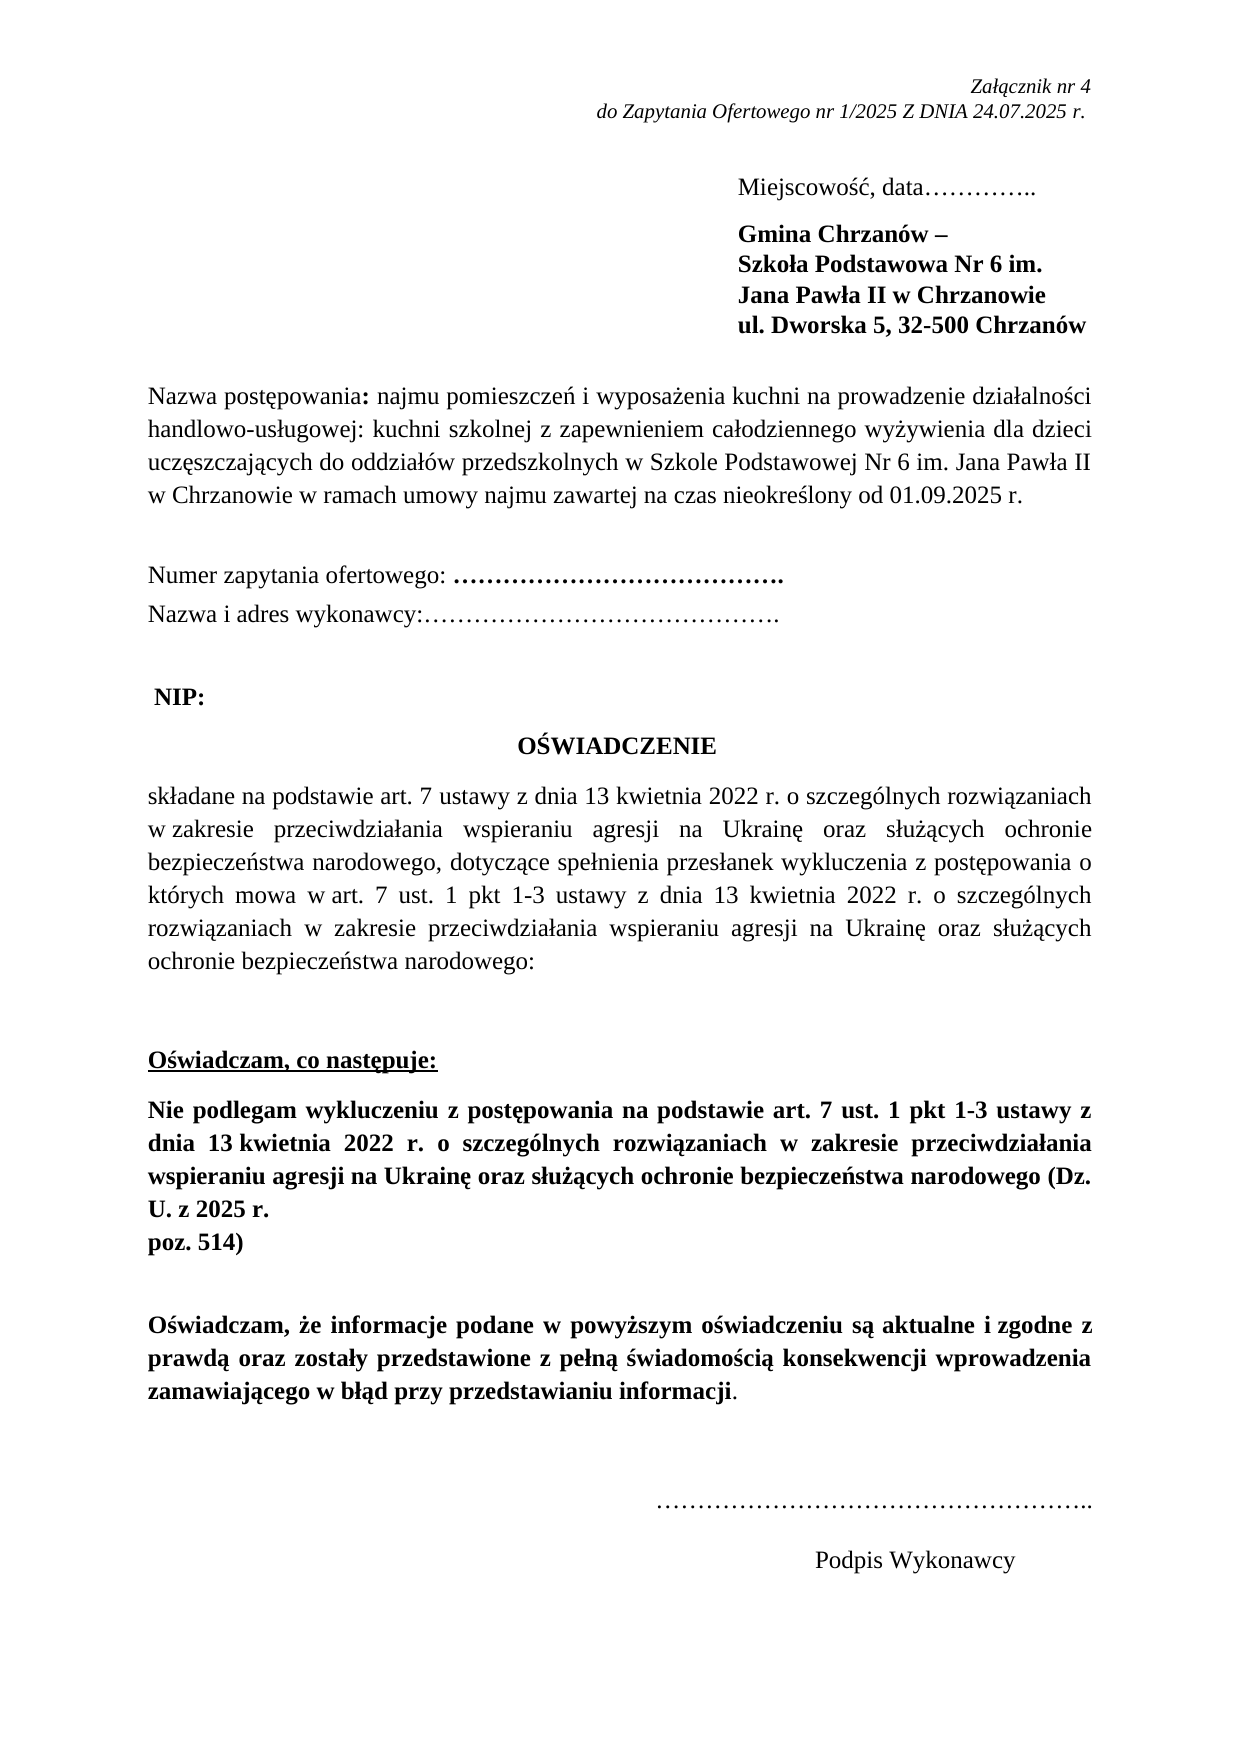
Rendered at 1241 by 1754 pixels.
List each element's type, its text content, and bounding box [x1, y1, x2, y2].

text OŚWIADCZENIE [148, 731, 1093, 760]
text NIP: [148, 682, 1093, 710]
text Nazwa postępowania: najmu pomieszczeń i wyposażenia kuchni na prowadzenie działalności handlowo-usługowej: kuchni szkolnej z zapewnieniem całodziennego wyżywienia dla dzieci uczęszczających do oddziałów przedszkolnych w Szkole Podstawowej Nr 6 im. Jana Pawła II w Chrzanowie w ramach umowy najmu zawartej na czas nieokreślony od 01.09.2025 r. [148, 381, 1093, 509]
text Miejscowość, data………….. [664, 172, 1093, 201]
text Oświadczam, co następuje: [148, 1045, 1093, 1074]
text Nie podlegam wykluczeniu z postępowania na podstawie art. 7 ust. 1 pkt 1-3 ustawy z dnia 13 kwietnia 2022 r. o szczególnych rozwiązaniach w zakresie przeciwdziałania wspieraniu agresji na Ukrainę oraz służących ochronie bezpieczeństwa narodowego (Dz. U. z 2025 r. [148, 1095, 1093, 1223]
text do Zapytania Ofertowego nr 1/2025 Z DNIA 24.07.2025 r. [148, 99, 1093, 123]
text Gmina Chrzanów – [664, 219, 1093, 248]
text Szkoła Podstawowa Nr 6 im. Jana Pawła II w Chrzanowie ul. Dworska 5, 32-500 Chrzanów [738, 249, 1093, 339]
text Numer zapytania ofertowego: …………………………………. [148, 561, 1093, 588]
text Podpis Wykonawcy [664, 1545, 1093, 1574]
text …………………………………………….. [148, 1485, 1093, 1514]
text Nazwa i adres wykonawcy:……………………………………. [148, 599, 1093, 661]
text składane na podstawie art. 7 ustawy z dnia 13 kwietnia 2022 r. o szczególnych rozwiązaniach w zakresie przeciwdziałania wspieraniu agresji na Ukrainę oraz służących ochronie bezpieczeństwa narodowego, dotyczące spełnienia przesłanek wykluczenia z postępowania o których mowa w art. 7 ust. 1 pkt 1-3 ustawy z dnia 13 kwietnia 2022 r. o szczególnych rozwiązaniach w zakresie przeciwdziałania wspieraniu agresji na Ukrainę oraz służących ochronie bezpieczeństwa narodowego: [148, 781, 1093, 975]
text Oświadczam, że informacje podane w powyższym oświadczeniu są aktualne i zgodne z prawdą oraz zostały przedstawione z pełną świadomością konsekwencji wprowadzenia zamawiającego w błąd przy przedstawianiu informacji. [148, 1310, 1093, 1405]
text Załącznik nr 4 [148, 74, 1093, 98]
text poz. 514) [148, 1227, 1093, 1256]
